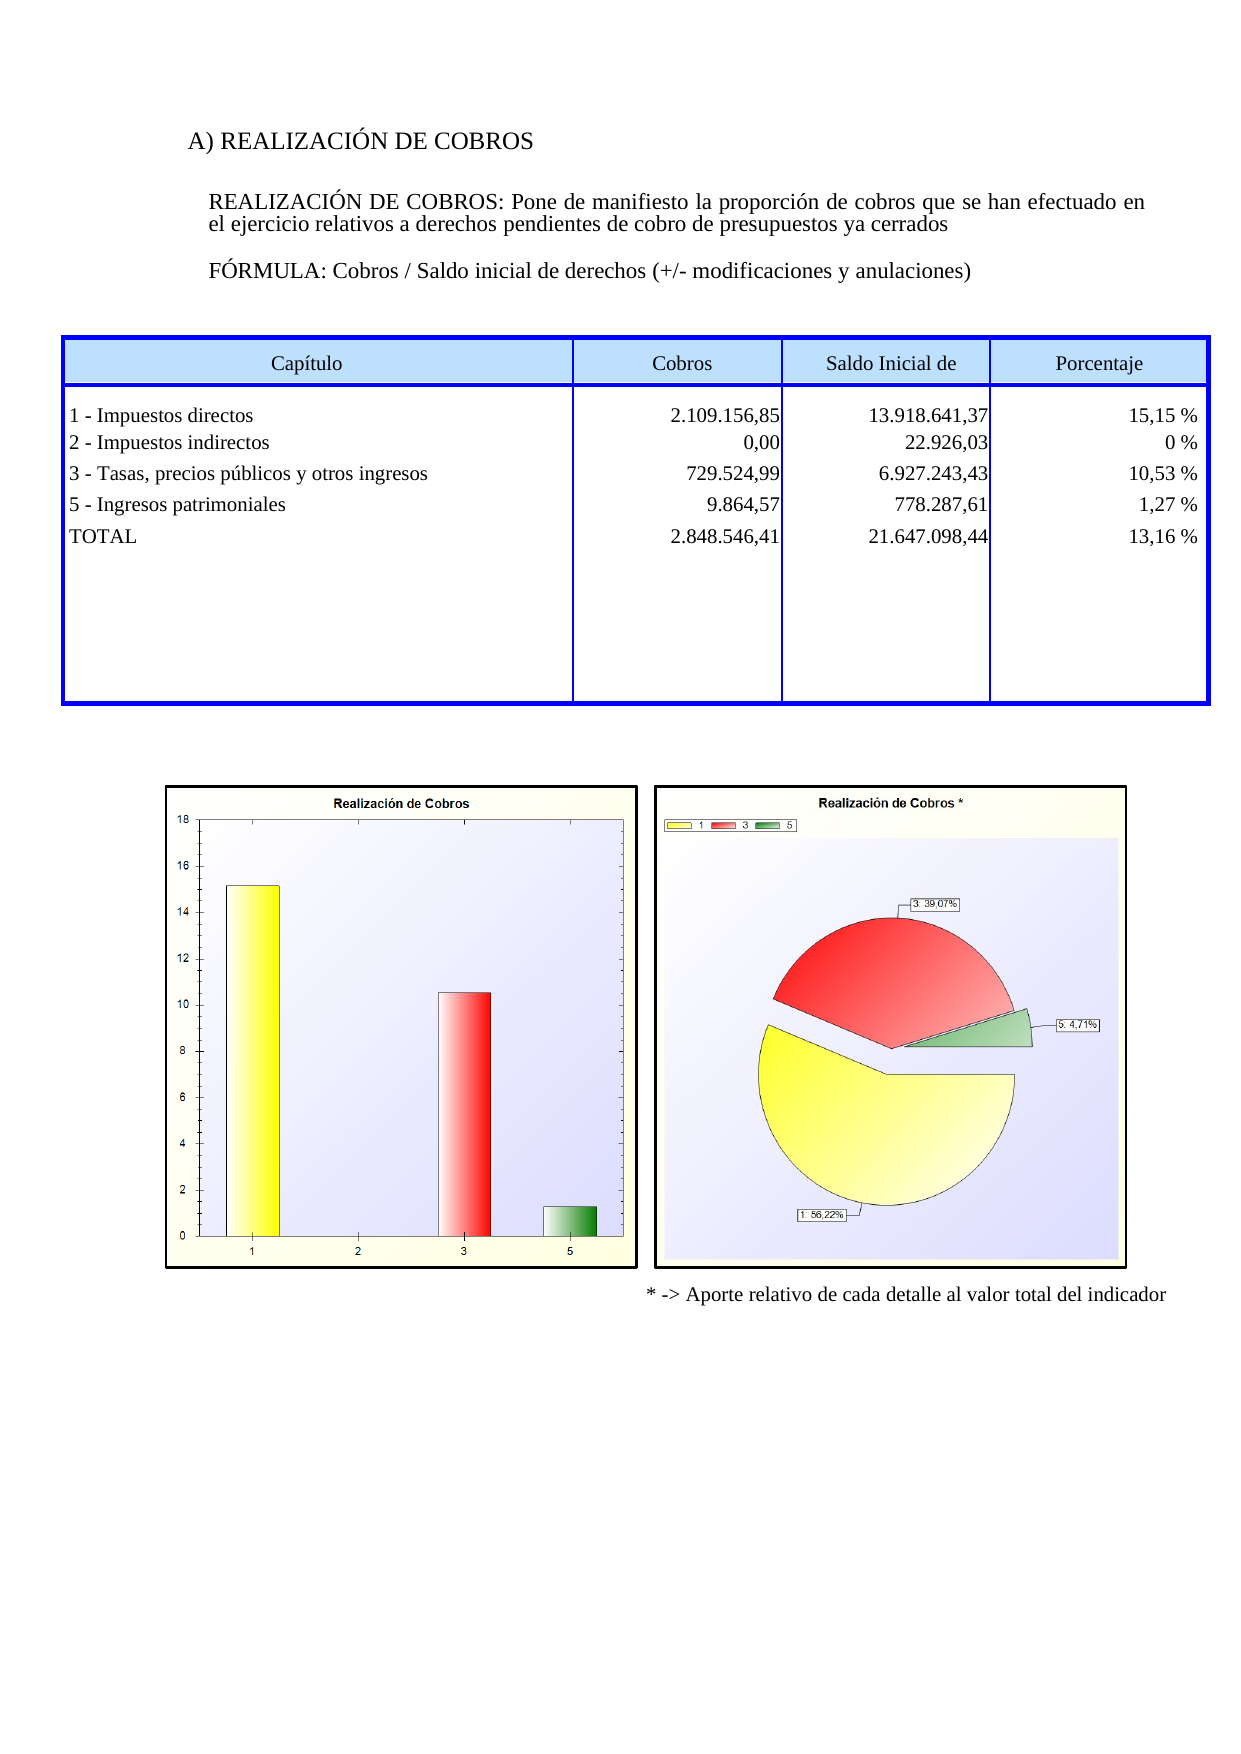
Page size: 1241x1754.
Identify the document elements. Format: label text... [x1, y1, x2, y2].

table_cell 729.524,99 [574, 458, 781, 489]
table_header Porcentaje [991, 340, 1206, 382]
table_cell 2 - Impuestos indirectos [65, 427, 572, 458]
table_cell TOTAL [65, 521, 572, 701]
table_cell 0 % [991, 427, 1206, 458]
table_cell 21.647.098,44 [783, 521, 989, 701]
picture [167, 787, 635, 1266]
table_cell 22.926,03 [783, 427, 989, 458]
table_cell 2.109.156,85 [574, 387, 781, 427]
table_cell 778.287,61 [783, 489, 989, 521]
text * -> Aporte relativo de cada detalle al valor total del indicador [646, 794, 1223, 1306]
text FÓRMULA: Cobros / Saldo inicial de derechos (+/- modificaciones y anulaciones) [208, 257, 1223, 283]
table_cell 3 - Tasas, precios públicos y otros ingresos [65, 458, 572, 489]
table_cell 1,27 % [991, 489, 1206, 521]
table_cell 13.918.641,37 [783, 387, 989, 427]
table_cell 2.848.546,41 [574, 521, 781, 701]
table_cell 1 - Impuestos directos [65, 387, 572, 427]
table_cell 6.927.243,43 [783, 458, 989, 489]
table_cell 15,15 % [991, 387, 1206, 427]
table_cell 9.864,57 [574, 489, 781, 521]
table_cell 5 - Ingresos patrimoniales [65, 489, 572, 521]
title A) REALIZACIÓN DE COBROS [187, 126, 1223, 154]
picture [656, 787, 1125, 794]
text REALIZACIÓN DE COBROS: Pone de manifiesto la proporción de cobros que se han efectuado en el ejercicio relativos a derechos pendientes de cobro de presupuestos ya cerrados [208, 191, 1148, 237]
table_cell 0,00 [574, 427, 781, 458]
table_header Cobros [574, 340, 781, 382]
table_header Capítulo [65, 340, 572, 382]
table_header Saldo Inicial de [783, 340, 989, 382]
table_cell 10,53 % [991, 458, 1206, 489]
table_cell 13,16 % [991, 521, 1206, 701]
